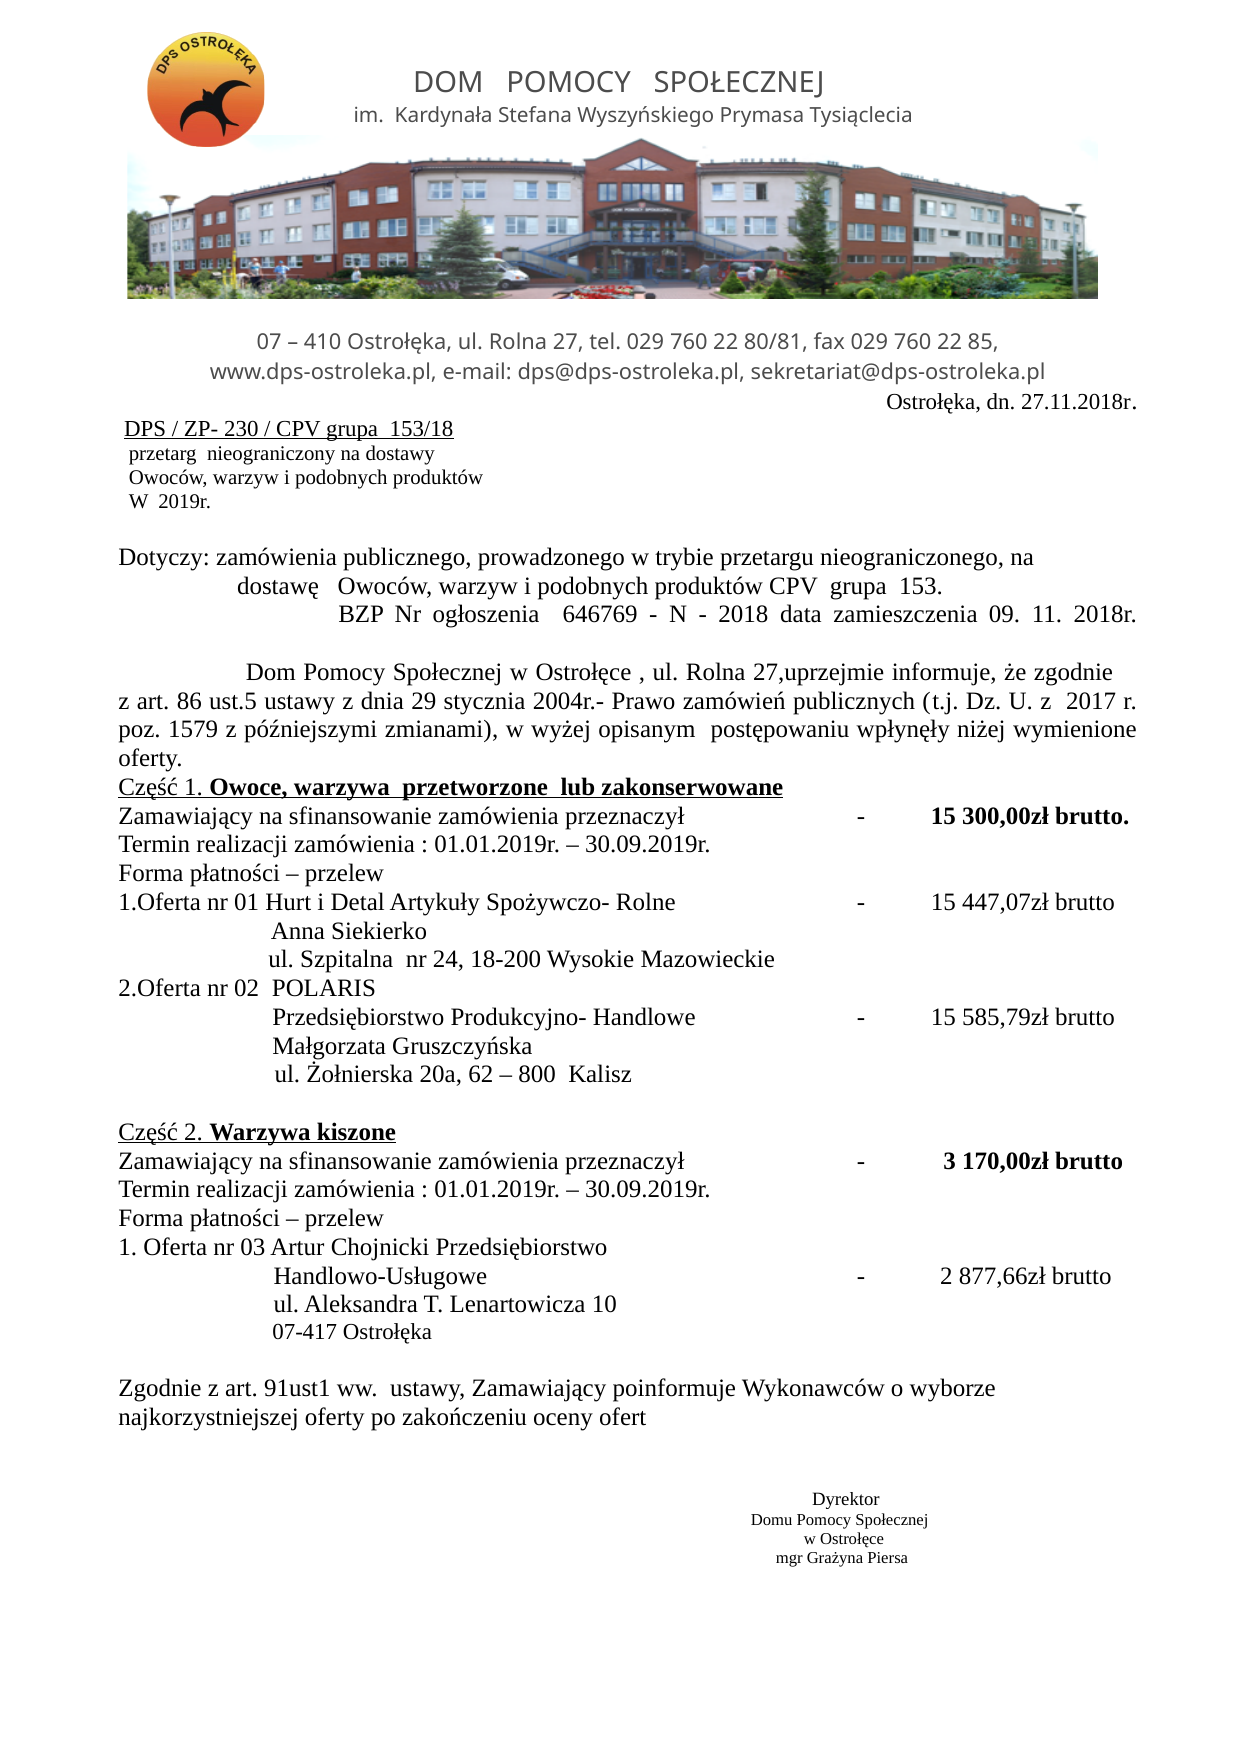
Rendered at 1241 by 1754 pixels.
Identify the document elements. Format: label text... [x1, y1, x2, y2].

text Anna Siekierko [118, 916, 1137, 944]
text przetarg nieograniczony na dostawy [118, 441, 1137, 465]
text Zgodnie z art. 91ust1 ww. ustawy, Zamawiający poinformuje Wykonawców o wyborze najkorzystniejszej oferty po zakończeniu oceny ofert [118, 1373, 1137, 1431]
text im. Kardynała Stefana Wyszyńskiego Prymasa Tysiąclecia [265, 101, 1137, 129]
text ul. Żołnierska 20a, 62 – 800 Kalisz [118, 1059, 1137, 1088]
text www.dps-ostroleka.pl, e-mail: dps@dps-ostroleka.pl, sekretariat@dps-ostroleka.pl [118, 356, 1137, 386]
text [118, 61, 147, 101]
text Zamawiający na sfinansowanie zamówienia przeznaczył - 3 170,00zł brutto [118, 1146, 1137, 1174]
text Forma płatności – przelew [118, 1203, 1137, 1232]
text 1. Oferta nr 03 Artur Chojnicki Przedsiębiorstwo [118, 1232, 1137, 1261]
text Termin realizacji zamówienia : 01.01.2019r. – 30.09.2019r. [118, 829, 1137, 858]
text Dotyczy: zamówienia publicznego, prowadzonego w trybie przetargu nieograniczonego, na dostawę Owoców, warzyw i podobnych produktów CPV grupa 153. [118, 542, 1137, 599]
text DOM POMOCY SPOŁECZNEJ [265, 61, 1137, 101]
text Owoców, warzyw i podobnych produktów [118, 465, 1137, 489]
text 2.Oferta nr 02 POLARIS [118, 973, 1137, 1002]
text Termin realizacji zamówienia : 01.01.2019r. – 30.09.2019r. [118, 1174, 1137, 1203]
text ul. Aleksandra T. Lenartowicza 10 [118, 1289, 1137, 1318]
picture [147, 32, 265, 147]
text mgr Grażyna Piersa [118, 1548, 1137, 1567]
text Ostrołęka, dn. 27.11.2018r. [708, 386, 1137, 415]
text Dyrektor [118, 1488, 1137, 1510]
text DPS / ZP- 230 / CPV grupa 153/18 [118, 415, 1137, 441]
text 1.Oferta nr 01 Hurt i Detal Artykuły Spożywczo- Rolne - 15 447,07zł brutto [118, 887, 1137, 916]
text Zamawiający na sfinansowanie zamówienia przeznaczył - 15 300,00zł brutto. [118, 801, 1137, 829]
text Część 1. Owoce, warzywa przetworzone lub zakonserwowane [118, 772, 1137, 801]
text Dom Pomocy Społecznej w Ostrołęce , ul. Rolna 27,uprzejmie informuje, że zgodnie z art. 86 ust.5 ustawy z dnia 29 stycznia 2004r.- Prawo zamówień publicznych (t.j. Dz. U. z 2017 r. poz. 1579 z późniejszymi zmianami), w wyżej opisanym postępowaniu wpłynęły niżej wymienione oferty. [118, 657, 1137, 772]
text BZP Nr ogłoszenia 646769 - N - 2018 data zamieszczenia 09. 11. 2018r. [118, 599, 1137, 657]
text Przedsiębiorstwo Produkcyjno- Handlowe - 15 585,79zł brutto Małgorzata Gruszczyńska [266, 1002, 1137, 1059]
text 07 – 410 Ostrołęka, ul. Rolna 27, tel. 029 760 22 80/81, fax 029 760 22 85, [118, 326, 1137, 356]
text 07-417 Ostrołęka [118, 1318, 1137, 1344]
text Domu Pomocy Społecznej [118, 1510, 1137, 1529]
text W 2019r. [118, 489, 1137, 513]
text ul. Szpitalna nr 24, 18-200 Wysokie Mazowieckie [118, 944, 1137, 973]
text Część 2. Warzywa kiszone [118, 1117, 1137, 1146]
text w Ostrołęce [118, 1529, 1137, 1548]
text Forma płatności – przelew [118, 858, 1137, 887]
text Handlowo-Usługowe - 2 877,66zł brutto [118, 1261, 1137, 1289]
